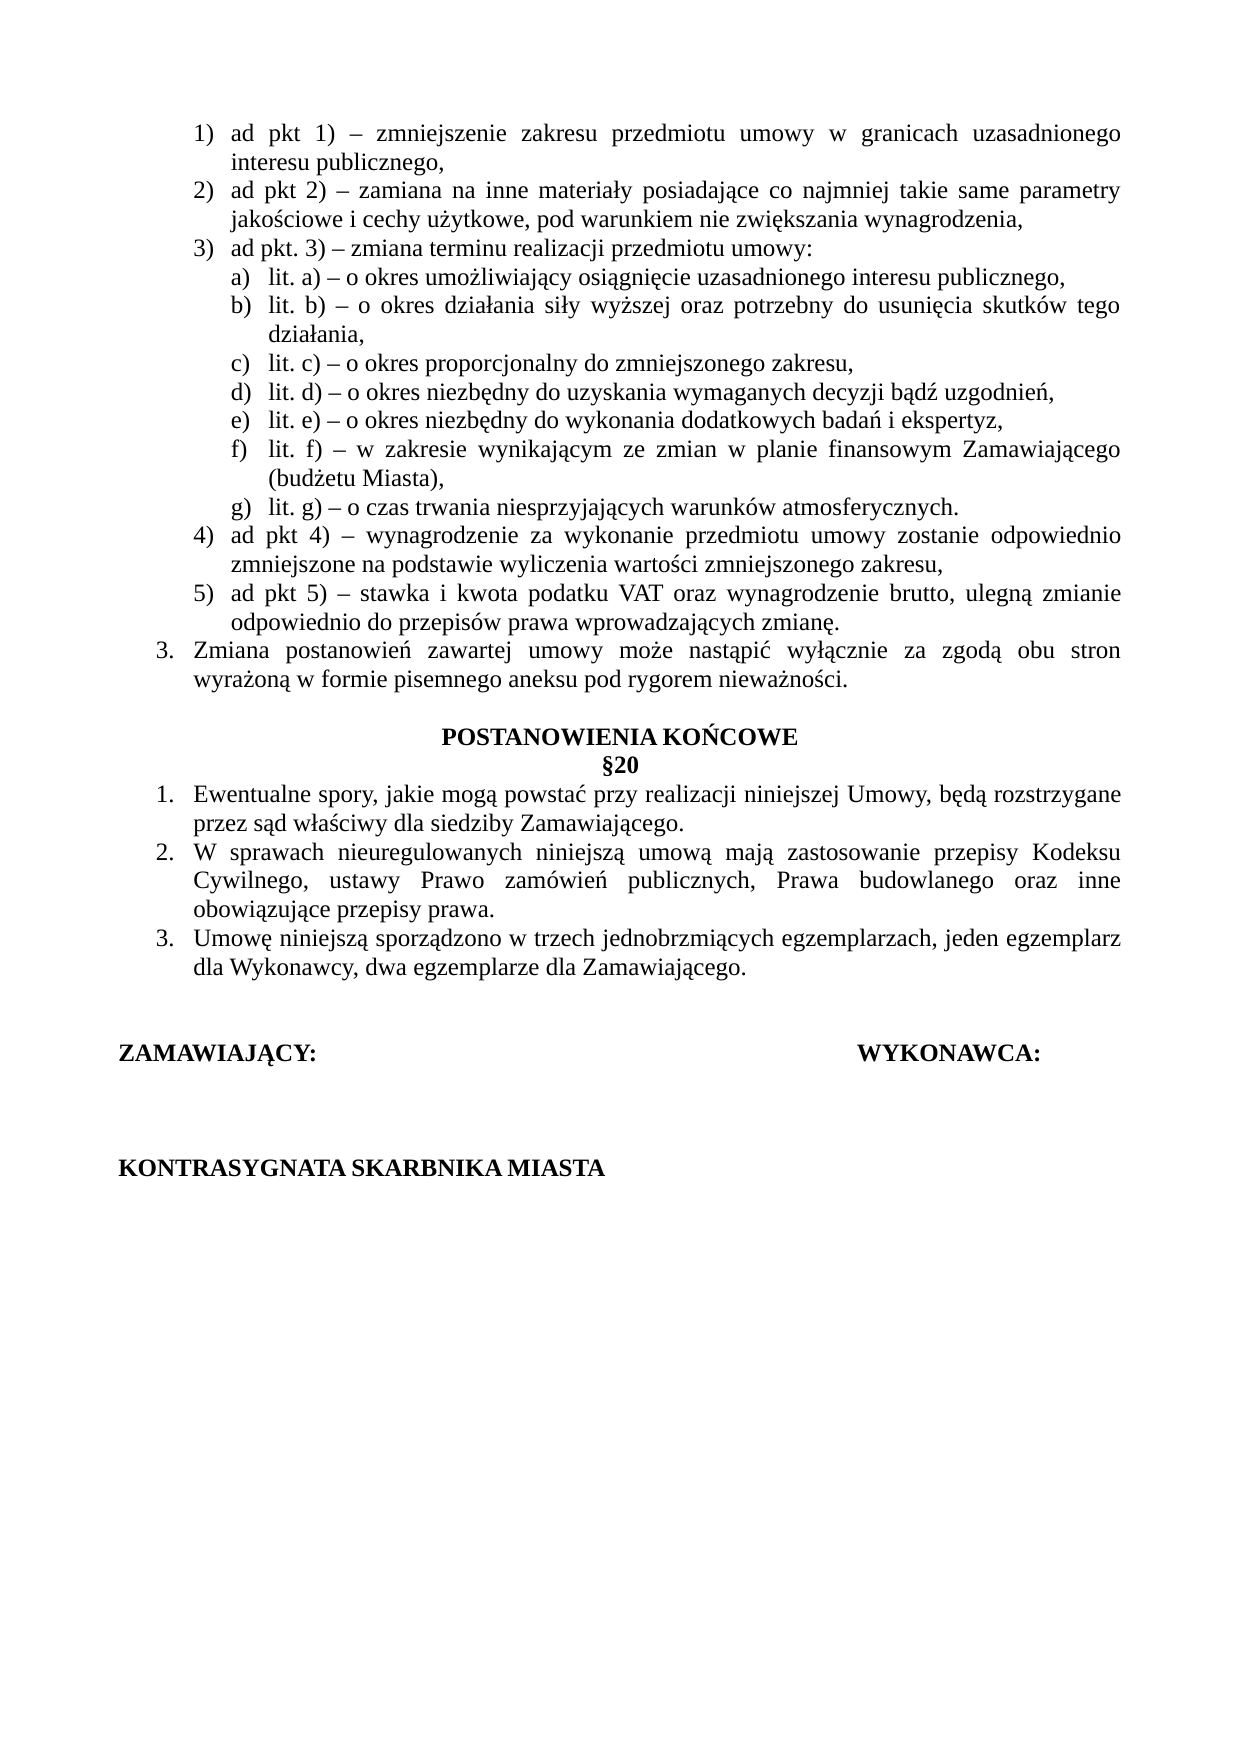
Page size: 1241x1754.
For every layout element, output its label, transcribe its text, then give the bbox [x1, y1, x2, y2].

text KONTRASYGNATA SKARBNIKA MIASTA [118, 1153, 1122, 1182]
list lit. g) – o czas trwania niesprzyjających warunków atmosferycznych. [231, 492, 1122, 521]
list lit. b) – o okres działania siły wyższej oraz potrzebny do usunięcia skutków tego działania, [231, 291, 1122, 348]
list lit. d) – o okres niezbędny do uzyskania wymaganych decyzji bądź uzgodnień, [231, 377, 1122, 406]
list lit. a) – o okres umożliwiający osiągnięcie uzasadnionego interesu publicznego, [231, 262, 1122, 291]
list lit. e) – o okres niezbędny do wykonania dodatkowych badań i ekspertyz, [231, 406, 1122, 434]
list ad pkt 2) – zamiana na inne materiały posiadające co najmniej takie same parametry jakościowe i cechy użytkowe, pod warunkiem nie zwiększania wynagrodzenia, [193, 176, 1122, 233]
list lit. c) – o okres proporcjonalny do zmniejszonego zakresu, [231, 348, 1122, 377]
list ad pkt 1) – zmniejszenie zakresu przedmiotu umowy w granicach uzasadnionego interesu publicznego, [193, 118, 1122, 176]
list Ewentualne spory, jakie mogą powstać przy realizacji niniejszej Umowy, będą rozstrzygane przez sąd właściwy dla siedziby Zamawiającego. [156, 779, 1122, 837]
text POSTANOWIENIA KOŃCOWE [118, 722, 1122, 751]
list W sprawach nieuregulowanych niniejszą umową mają zastosowanie przepisy Kodeksu Cywilnego, ustawy Prawo zamówień publicznych, Prawa budowlanego oraz inne obowiązujące przepisy prawa. [156, 837, 1122, 923]
text §20 [118, 751, 1122, 779]
list ad pkt 5) – stawka i kwota podatku VAT oraz wynagrodzenie brutto, ulegną zmianie odpowiednio do przepisów prawa wprowadzających zmianę. [193, 578, 1122, 636]
list lit. f) – w zakresie wynikającym ze zmian w planie finansowym Zamawiającego (budżetu Miasta), [231, 434, 1122, 492]
text ZAMAWIAJĄCY: WYKONAWCA: [118, 1038, 1122, 1067]
list ad pkt 4) – wynagrodzenie za wykonanie przedmiotu umowy zostanie odpowiednio zmniejszone na podstawie wyliczenia wartości zmniejszonego zakresu, [193, 521, 1122, 578]
list Zmiana postanowień zawartej umowy może nastąpić wyłącznie za zgodą obu stron wyrażoną w formie pisemnego aneksu pod rygorem nieważności. [156, 636, 1122, 693]
list Umowę niniejszą sporządzono w trzech jednobrzmiących egzemplarzach, jeden egzemplarz dla Wykonawcy, dwa egzemplarze dla Zamawiającego. [156, 923, 1122, 981]
list ad pkt. 3) – zmiana terminu realizacji przedmiotu umowy: [193, 233, 1122, 262]
